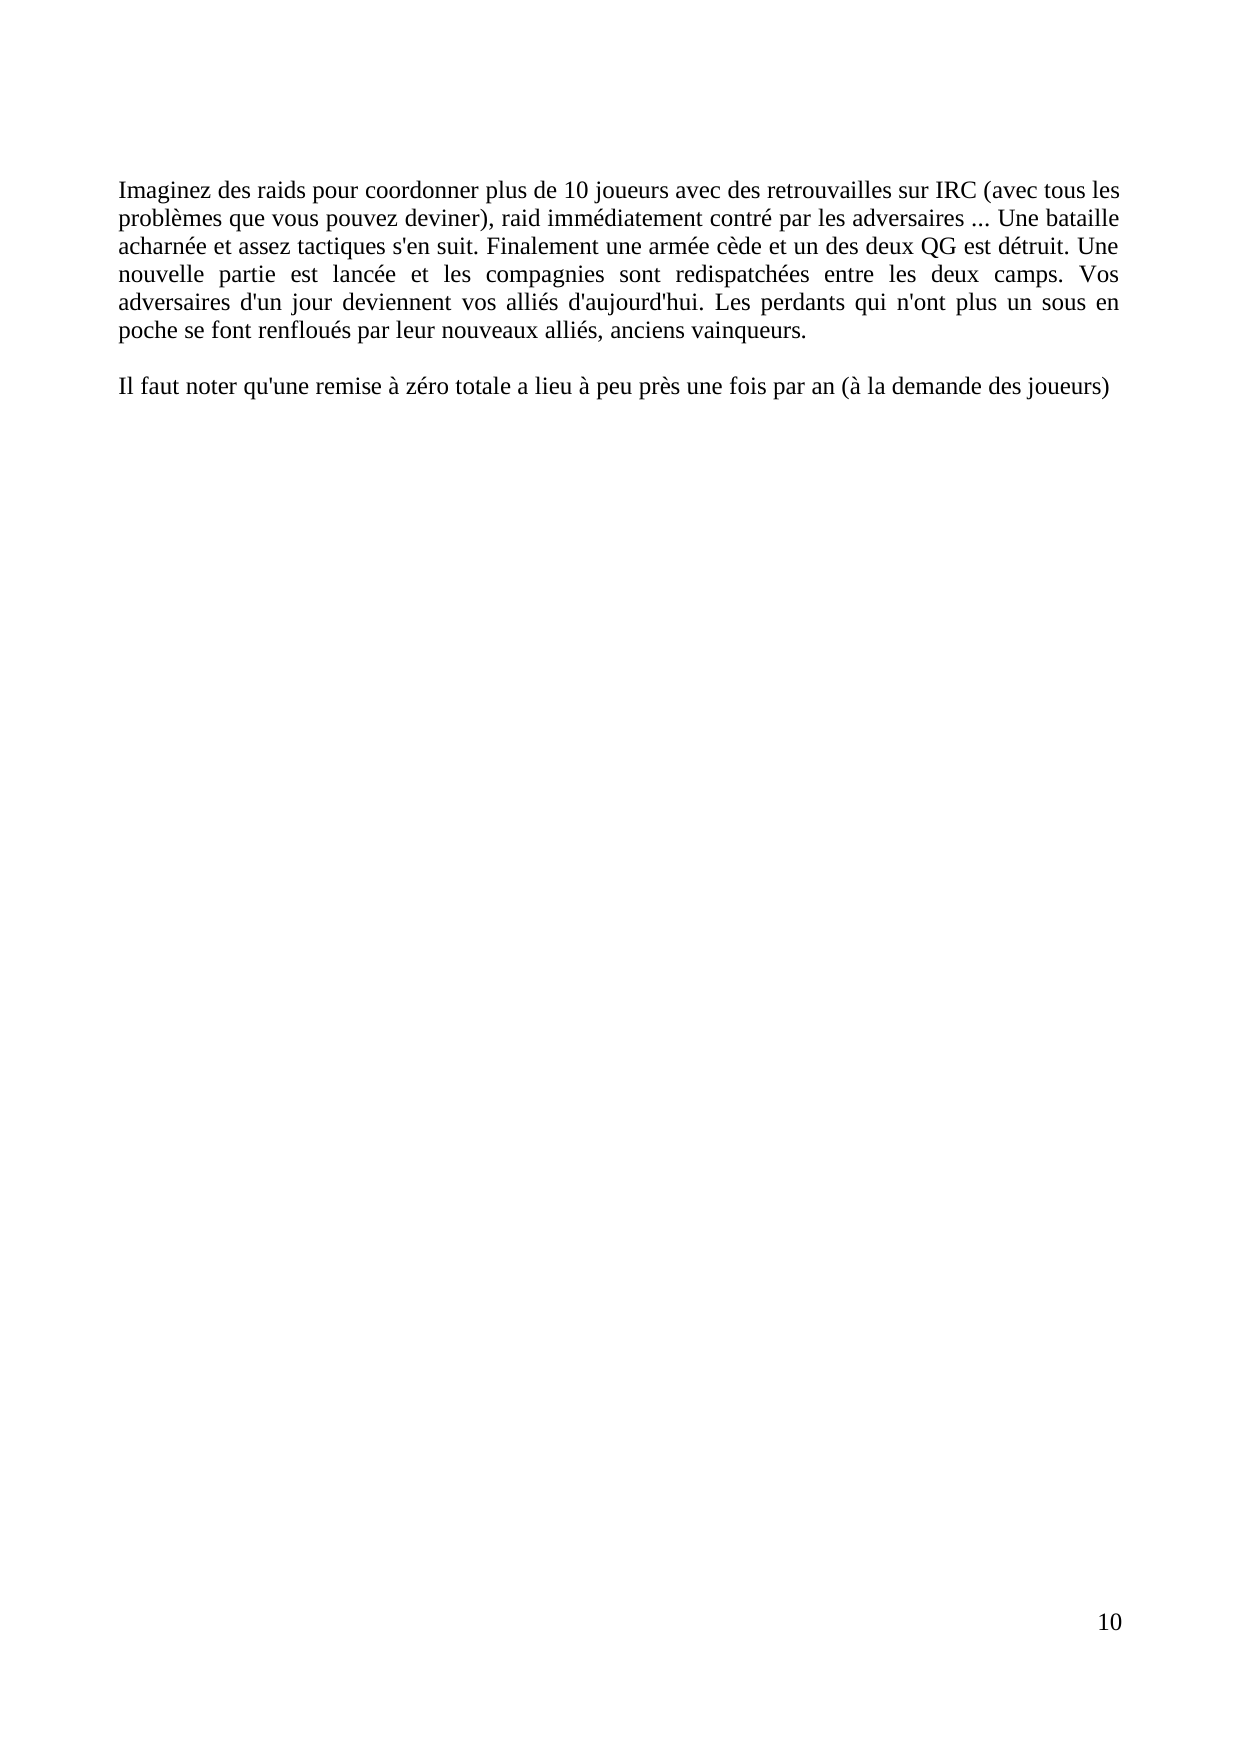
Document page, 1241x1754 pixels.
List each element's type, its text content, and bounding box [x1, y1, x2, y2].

text Imaginez des raids pour coordonner plus de 10 joueurs avec des retrouvailles sur IRC (avec tous les problèmes que vous pouvez deviner), raid immédiatement contré par les adversaires ... Une bataille acharnée et assez tactiques s'en suit. Finalement une armée cède et un des deux QG est détruit. Une nouvelle partie est lancée et les compagnies sont redispatchées entre les deux camps. Vos adversaires d'un jour deviennent vos alliés d'aujourd'hui. Les perdants qui n'ont plus un sous en poche se font renfloués par leur nouveaux alliés, anciens vainqueurs. [118, 176, 1120, 344]
text Il faut noter qu'une remise à zéro totale a lieu à peu près une fois par an (à la demande des joueurs) [118, 372, 1120, 400]
